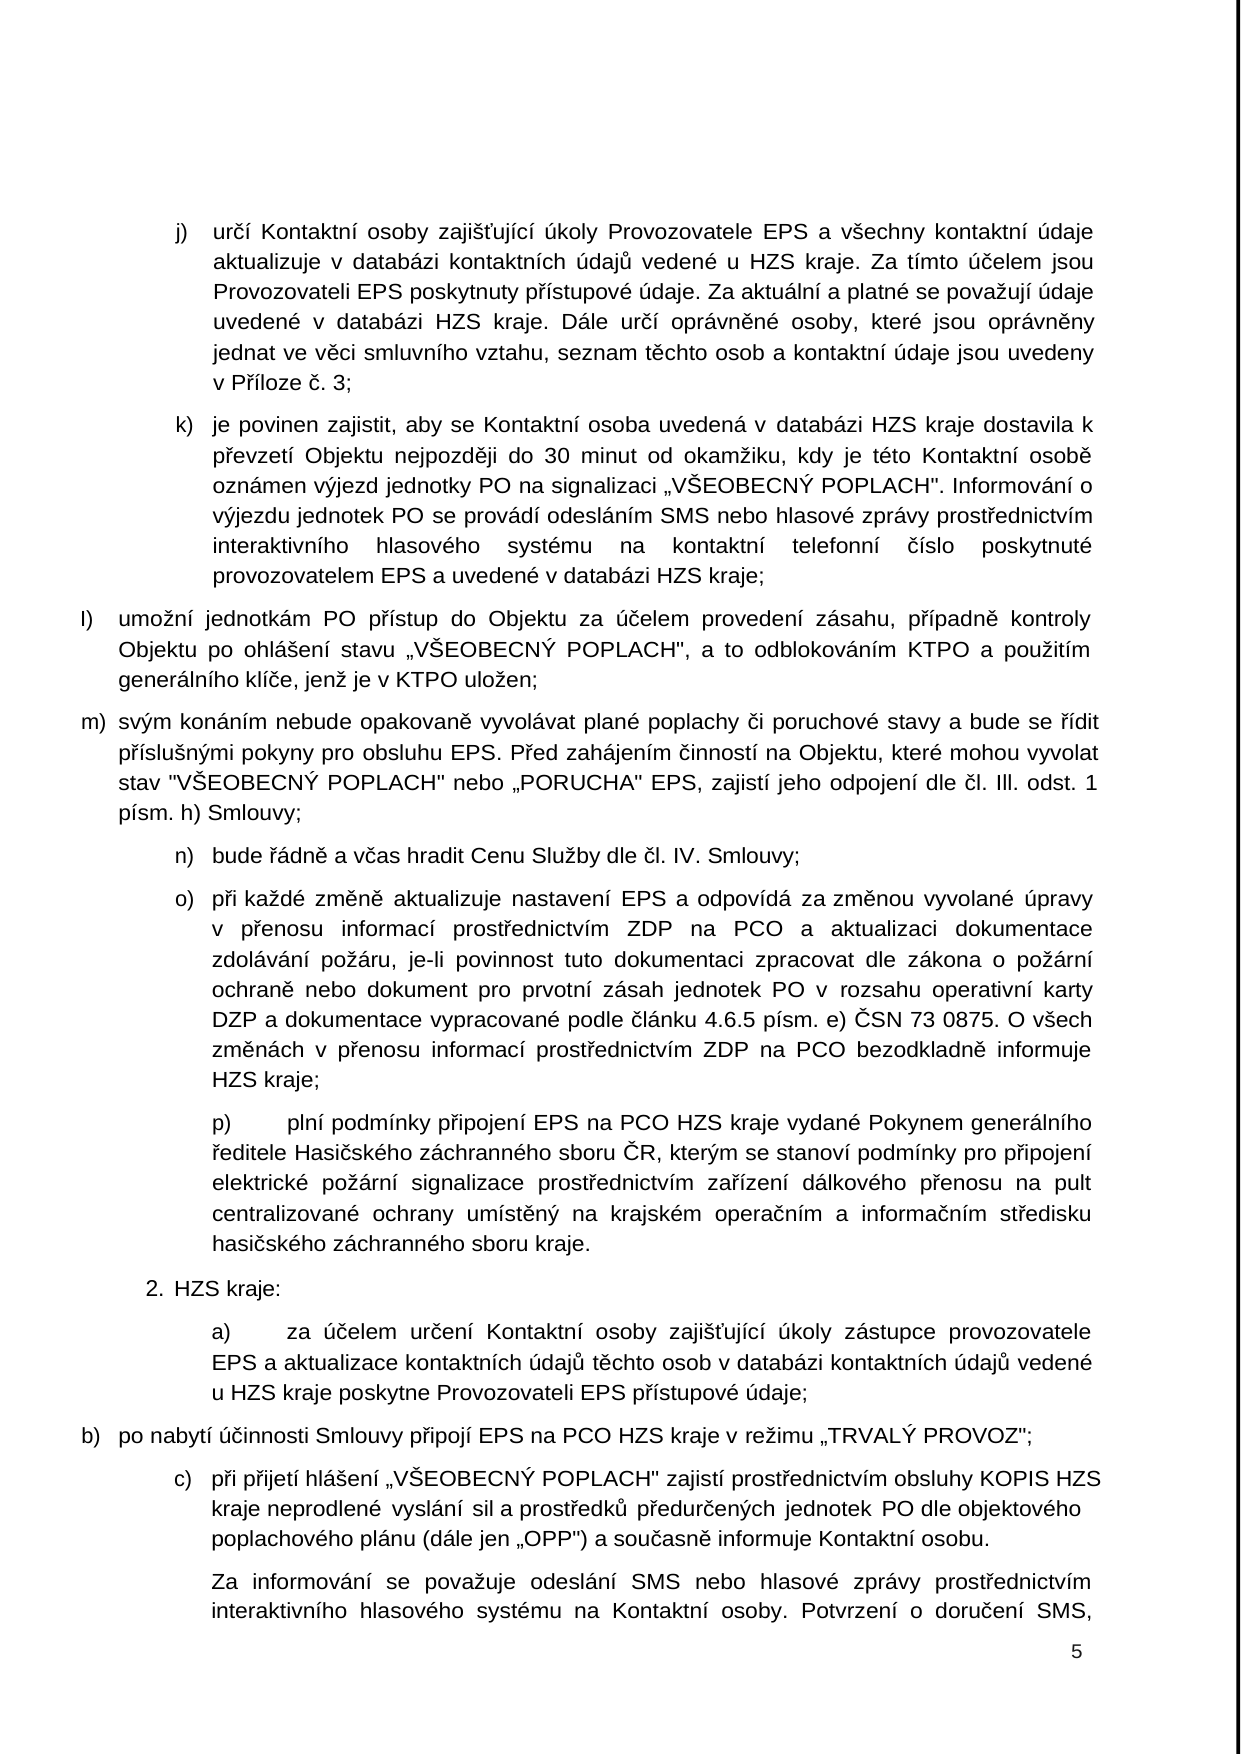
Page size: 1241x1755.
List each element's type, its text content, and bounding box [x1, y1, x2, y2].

list svým konáním nebude opakovaně vyvolávat plané poplachy či poruchové stavy a bude se řídit příslušnými pokyny pro obsluhu EPS. Před zahájením činností na Objektu, které mohou vyvolat stav "VŠEOBECNÝ POPLACH" nebo „PORUCHA" EPS, zajistí jeho odpojení dle čl. Ill. odst. 1 písm. h) Smlouvy; [81, 709, 1099, 825]
list určí Kontaktní osoby zajišťující úkoly Provozovatele EPS a všechny kontaktní údaje aktualizuje v databázi kontaktních údajů vedené u HZS kraje. Za tímto účelem jsou Provozovateli EPS poskytnuty přístupové údaje. Za aktuální a platné se považují údaje uvedené v databázi HZS kraje. Dále určí oprávněné osoby, které jsou oprávněny jednat ve věci smluvního vztahu, seznam těchto osob a kontaktní údaje jsou uvedeny v Příloze č. 3; [176, 219, 1095, 395]
list bude řádně a včas hradit Cenu Služby dle čl. IV. Smlouvy; [174, 843, 1137, 868]
list při přijetí hlášení „VŠEOBECNÝ POPLACH" zajistí prostřednictvím obsluhy KOPIS HZS kraje neprodlené vyslání sil a prostředků předurčených jednotek PO dle objektového poplachového plánu (dále jen „OPP") a současně informuje Kontaktní osobu. [174, 1466, 1104, 1551]
list při každé změně aktualizuje nastavení EPS a odpovídá za změnou vyvolané úpravy v přenosu informací prostřednictvím ZDP na PCO a aktualizaci dokumentace zdolávání požáru, je-li povinnost tuto dokumentaci zpracovat dle zákona o požární ochraně nebo dokument pro prvotní zásah jednotek PO v rozsahu operativní karty DZP a dokumentace vypracované podle článku 4.6.5 písm. e) ČSN 73 0875. O všech změnách v přenosu informací prostřednictvím ZDP na PCO bezodkladně informuje HZS kraje; [175, 886, 1093, 1092]
text Za informování se považuje odeslání SMS nebo hlasové zprávy prostřednictvím interaktivního hlasového systému na Kontaktní osoby. Potvrzení o doručení SMS, [211, 1569, 1093, 1623]
list za účelem určení Kontaktní osoby zajišťující úkoly zástupce provozovatele EPS a aktualizace kontaktních údajů těchto osob v databázi kontaktních údajů vedené u HZS kraje poskytne Provozovateli EPS přístupové údaje; [211, 1319, 1092, 1405]
list HZS kraje: [145, 1275, 1137, 1301]
list po nabytí účinnosti Smlouvy připojí EPS na PCO HZS kraje v režimu „TRVALÝ PROVOZ"; [81, 1423, 1091, 1448]
list je povinen zajistit, aby se Kontaktní osoba uvedená v databázi HZS kraje dostavila k převzetí Objektu nejpozději do 30 minut od okamžiku, kdy je této Kontaktní osobě oznámen výjezd jednotky PO na signalizaci „VŠEOBECNÝ POPLACH". Informování o výjezdu jednotek PO se provádí odesláním SMS nebo hlasové zprávy prostřednictvím interaktivního hlasového systému na kontaktní telefonní číslo poskytnuté provozovatelem EPS a uvedené v databázi HZS kraje; [175, 412, 1094, 588]
list umožní jednotkám PO přístup do Objektu za účelem provedení zásahu, případně kontroly Objektu po ohlášení stavu „VŠEOBECNÝ POPLACH", a to odblokováním KTPO a použitím generálního klíče, jenž je v KTPO uložen; [80, 606, 1092, 692]
list plní podmínky připojení EPS na PCO HZS kraje vydané Pokynem generálního ředitele Hasičského záchranného sboru ČR, kterým se stanoví podmínky pro připojení elektrické požární signalizace prostřednictvím zařízení dálkového přenosu na pult centralizované ochrany umístěný na krajském operačním a informačním středisku hasičského záchranného sboru kraje. [212, 1110, 1093, 1256]
